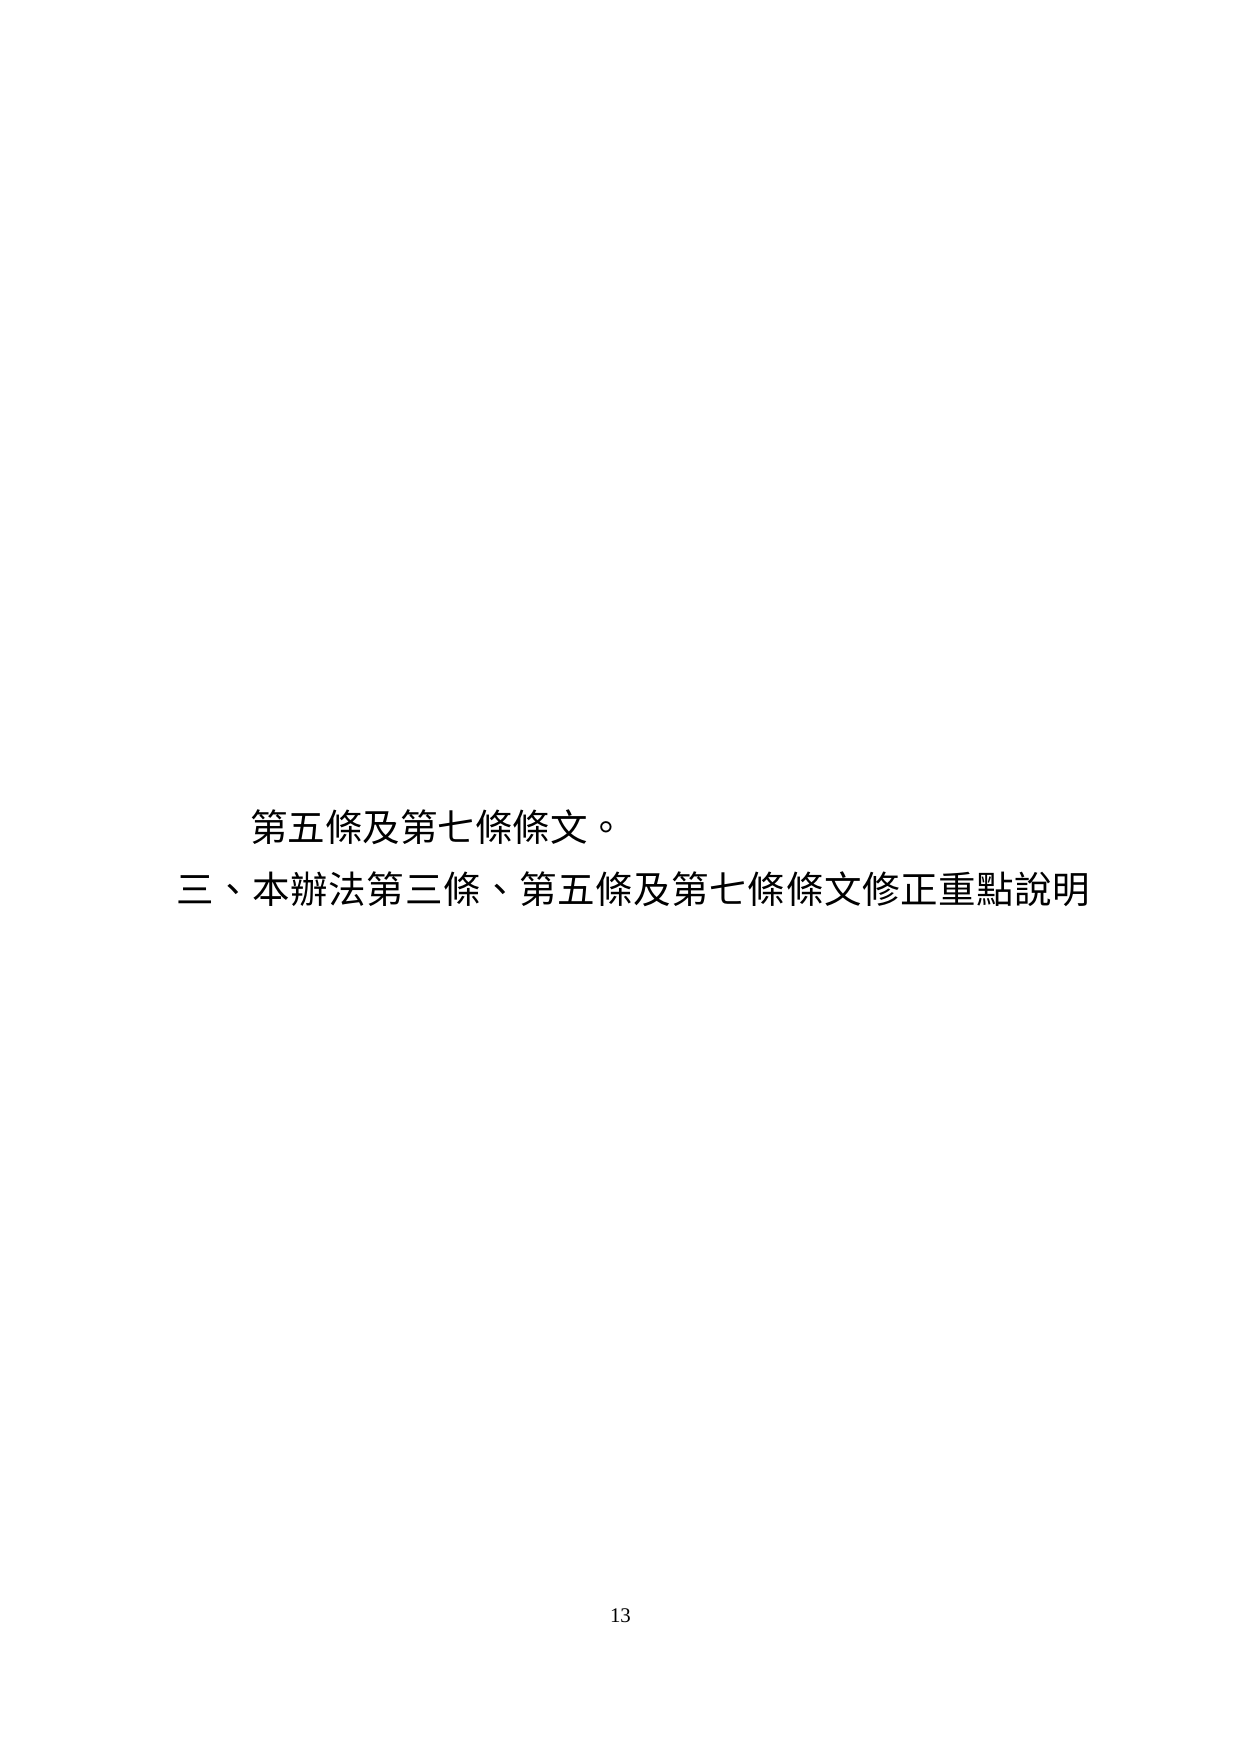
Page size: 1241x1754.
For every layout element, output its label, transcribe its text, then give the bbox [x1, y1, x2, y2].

text 三、本辦法第三條、第五條及第七條條文修正重點說明 [176, 846, 1092, 908]
text 二、查本次修正係為配合臺北市都市設計及土地使用開發許可審議規則(以下簡稱審議規則)部分條文修正草案擬於該規則現行條文第六條第一項增訂第四款「幹事會審議程序」之審議程序，並擬於同條增訂第五項規定「幹事會審議程序」之行政流程，爰依規費法第十條第一項規定審酌幹事會審議程序所需之行政成本，於本辦法第三條增訂「幹事會審議程序」之收費基準，並參酌行政院前備查本辦法訂定案時所提該院相關機關意見，爰修正本辦法第三條、第五條及第七條條文。 [176, 783, 1092, 846]
